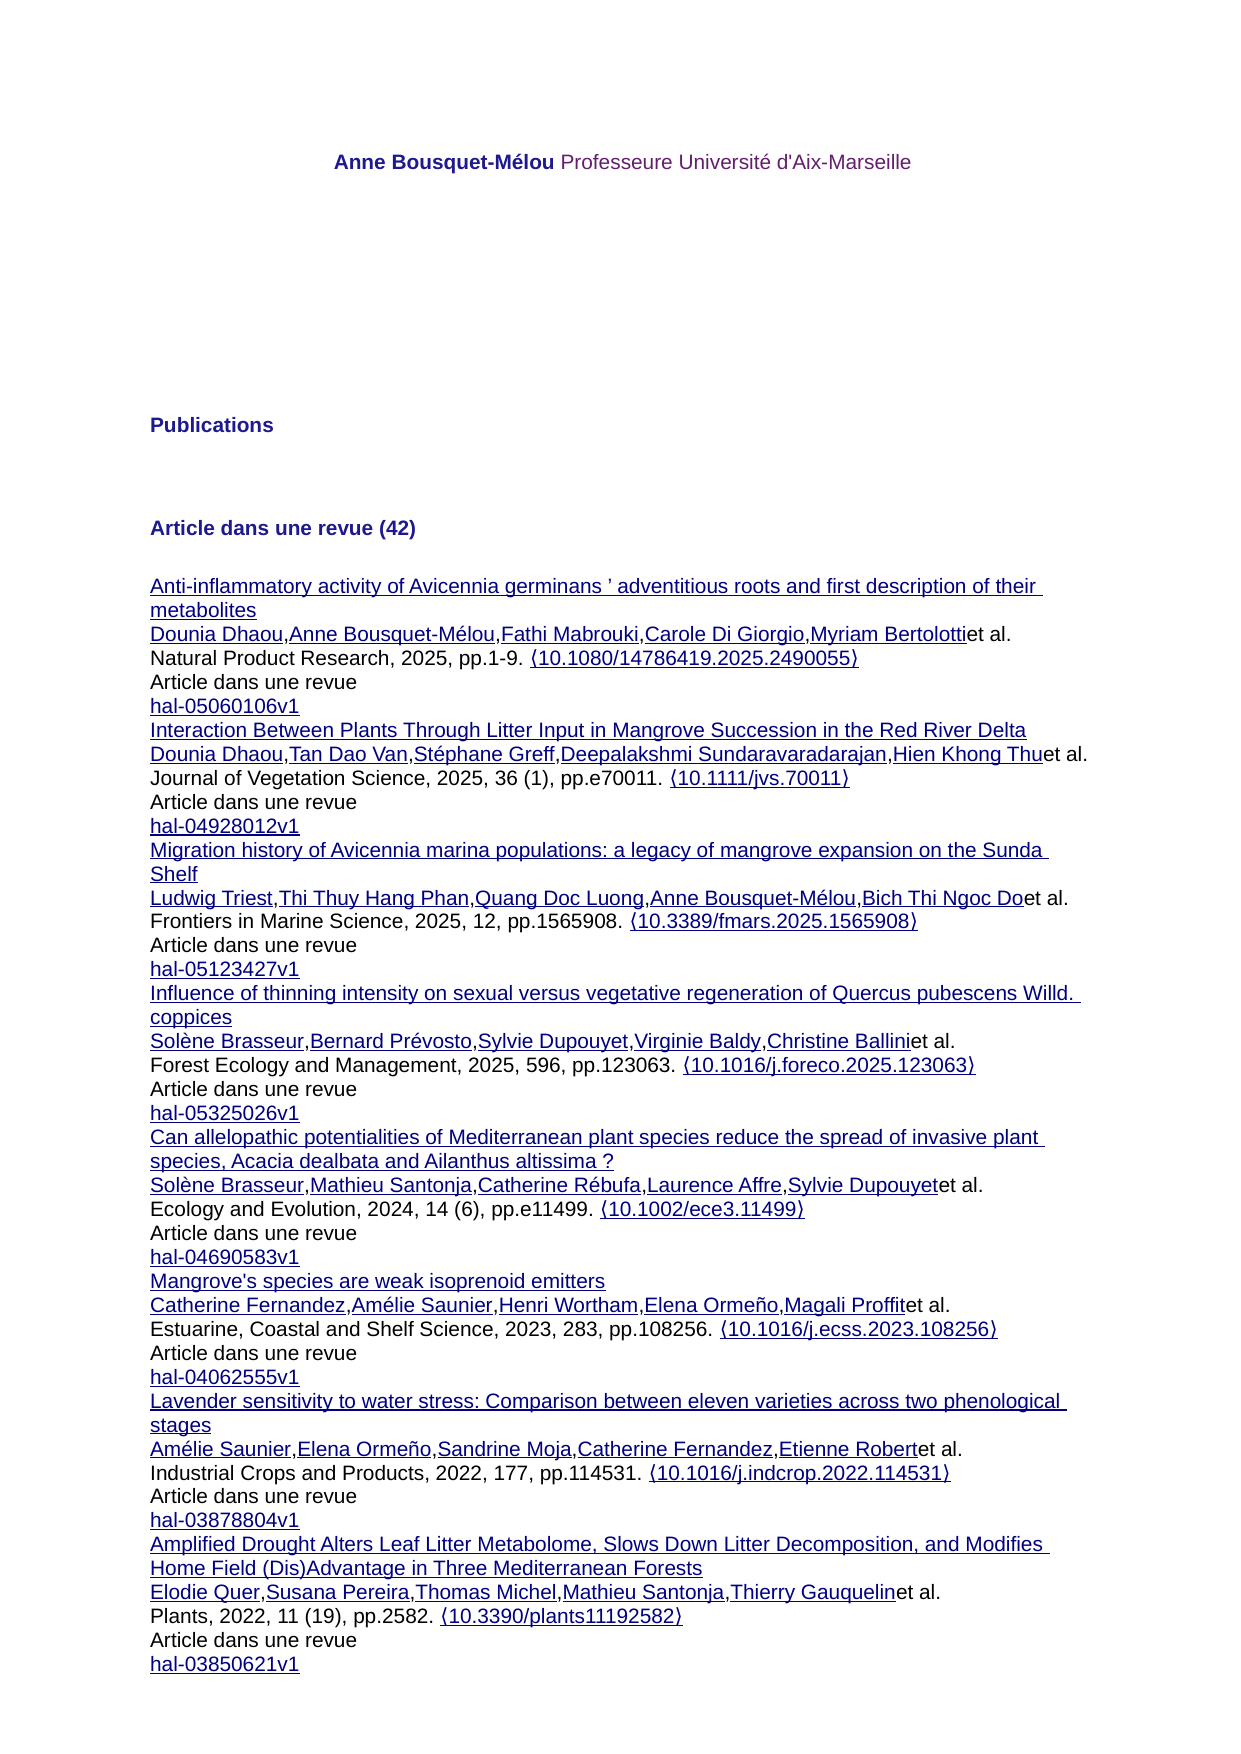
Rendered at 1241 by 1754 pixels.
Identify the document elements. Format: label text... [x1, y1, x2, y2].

table_cell Interaction Between Plants Through Litter Input in Mangrove Succession in the Red River Delta Dounia Dhaou,Tan Dao Van,Stéphane Greff,Deepalakshmi Sundaravaradarajan,Hien Khong Thuet al. Journal of Vegetation Science, 2025, 36 (1), pp.e70011. ⟨10.1111/jvs.70011⟩ Article dans une revue hal-04928012v1 [150, 718, 1090, 837]
table_header Anti-inflammatory activity of Avicennia germinans ’ adventitious roots and first description of their metabolites Dounia Dhaou,Anne Bousquet-Mélou,Fathi Mabrouki,Carole Di Giorgio,Myriam Bertolottiet al. Natural Product Research, 2025, pp.1-9. ⟨10.1080/14786419.2025.2490055⟩ Article dans une revue hal-05060106v1 [150, 574, 1090, 718]
table_cell Amplified Drought Alters Leaf Litter Metabolome, Slows Down Litter Decomposition, and Modifies Home Field (Dis)Advantage in Three Mediterranean Forests Elodie Quer,Susana Pereira,Thomas Michel,Mathieu Santonja,Thierry Gauquelinet al. Plants, 2022, 11 (19), pp.2582. ⟨10.3390/plants11192582⟩ Article dans une revue hal-03850621v1 [150, 1532, 1090, 1676]
table_cell Influence of thinning intensity on sexual versus vegetative regeneration of Quercus pubescens Willd. coppices Solène Brasseur,Bernard Prévosto,Sylvie Dupouyet,Virginie Baldy,Christine Balliniet al. Forest Ecology and Management, 2025, 596, pp.123063. ⟨10.1016/j.foreco.2025.123063⟩ Article dans une revue hal-05325026v1 [150, 981, 1090, 1125]
subtitle Article dans une revue (42) [150, 516, 1090, 539]
table_cell Mangrove's species are weak isoprenoid emitters Catherine Fernandez,Amélie Saunier,Henri Wortham,Elena Ormeño,Magali Proffitet al. Estuarine, Coastal and Shelf Science, 2023, 283, pp.108256. ⟨10.1016/j.ecss.2023.108256⟩ Article dans une revue hal-04062555v1 [150, 1269, 1090, 1388]
table_cell Lavender sensitivity to water stress: Comparison between eleven varieties across two phenological stages Amélie Saunier,Elena Ormeño,Sandrine Moja,Catherine Fernandez,Etienne Robertet al. Industrial Crops and Products, 2022, 177, pp.114531. ⟨10.1016/j.indcrop.2022.114531⟩ Article dans une revue hal-03878804v1 [150, 1389, 1090, 1532]
table_cell Migration history of Avicennia marina populations: a legacy of mangrove expansion on the Sunda Shelf Ludwig Triest,Thi Thuy Hang Phan,Quang Doc Luong,Anne Bousquet-Mélou,Bich Thi Ngoc Doet al. Frontiers in Marine Science, 2025, 12, pp.1565908. ⟨10.3389/fmars.2025.1565908⟩ Article dans une revue hal-05123427v1 [150, 838, 1090, 981]
subtitle Publications [150, 412, 1090, 436]
table_cell Can allelopathic potentialities of Mediterranean plant species reduce the spread of invasive plant species, Acacia dealbata and Ailanthus altissima ? Solène Brasseur,Mathieu Santonja,Catherine Rébufa,Laurence Affre,Sylvie Dupouyetet al. Ecology and Evolution, 2024, 14 (6), pp.e11499. ⟨10.1002/ece3.11499⟩ Article dans une revue hal-04690583v1 [150, 1125, 1090, 1269]
subtitle Anne Bousquet-Mélou Professeure Université d'Aix-Marseille [150, 150, 1090, 174]
